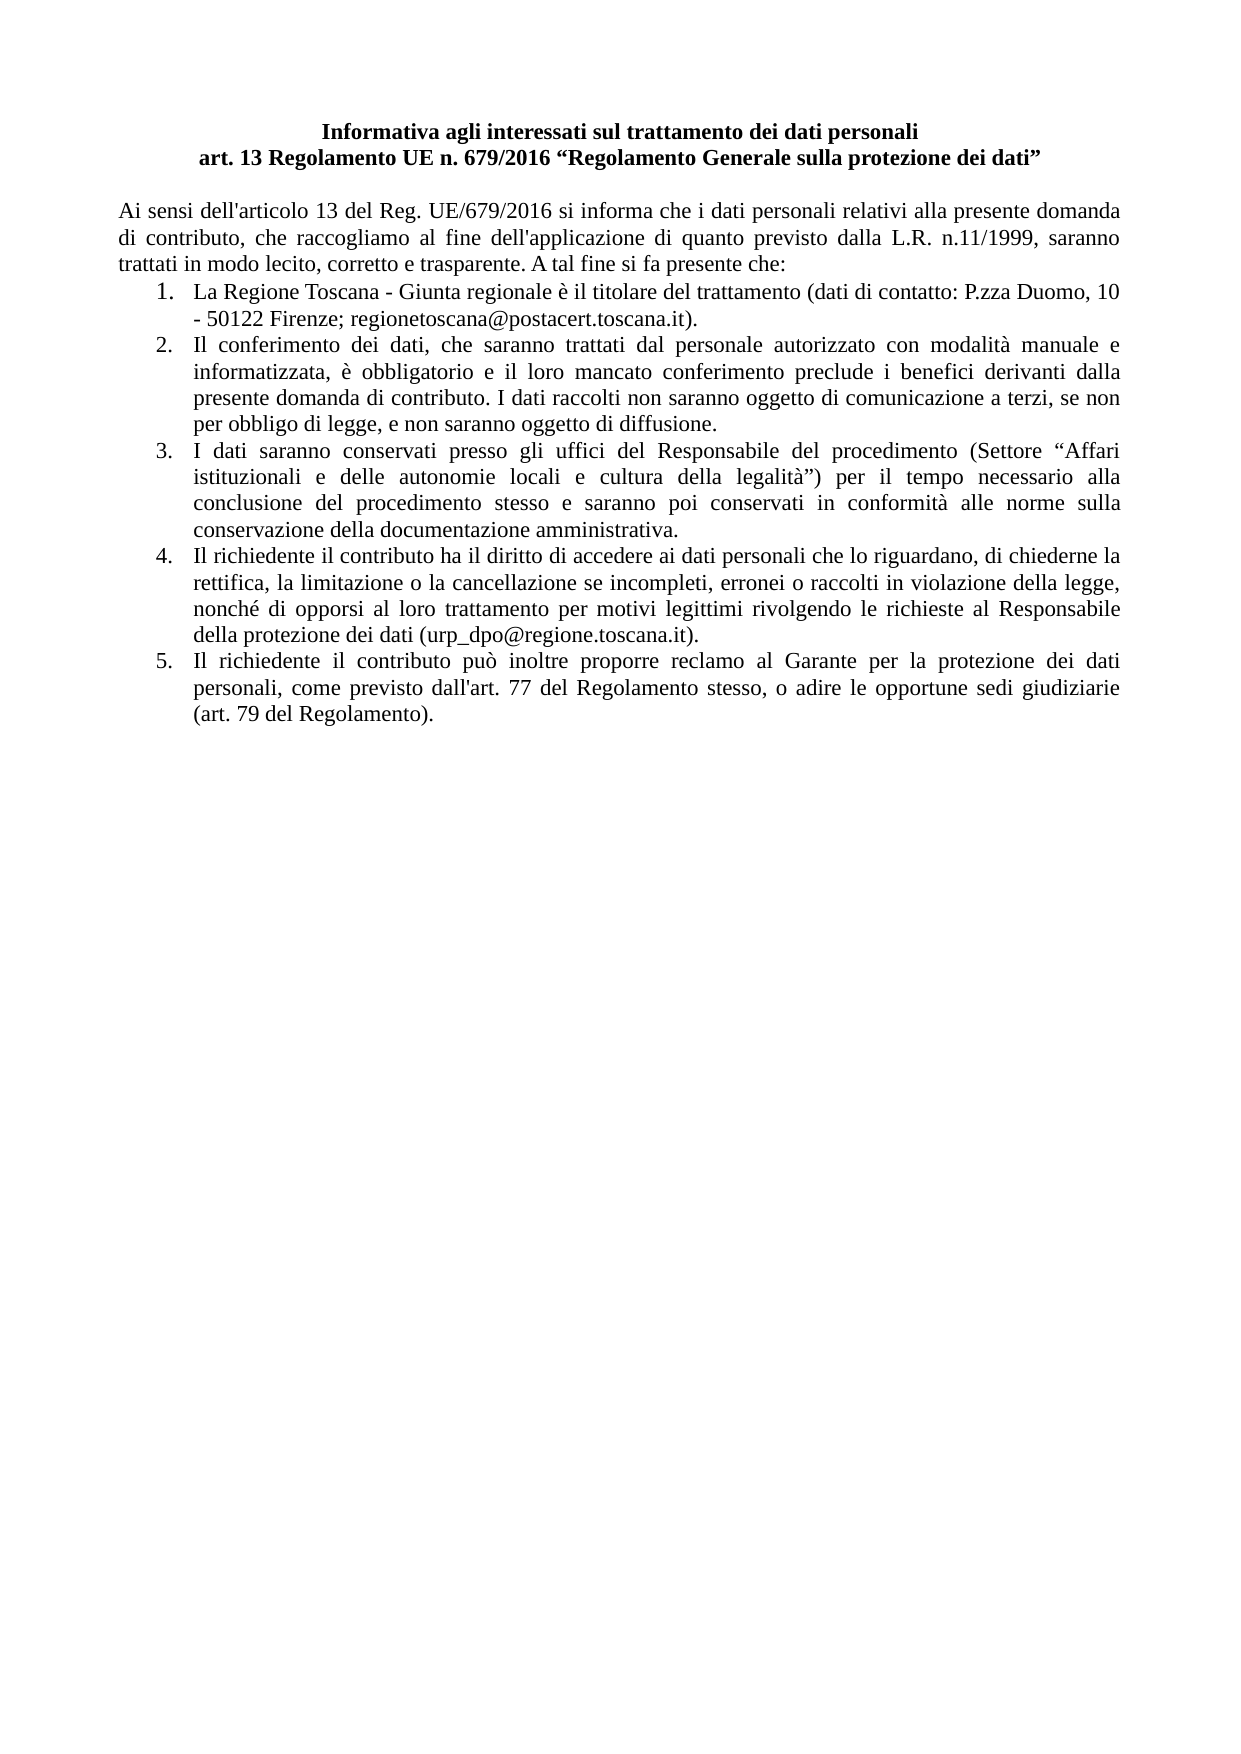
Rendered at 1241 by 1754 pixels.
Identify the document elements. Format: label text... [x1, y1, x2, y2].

list Il conferimento dei dati, che saranno trattati dal personale autorizzato con modalità manuale e informatizzata, è obbligatorio e il loro mancato conferimento preclude i benefici derivanti dalla presente domanda di contributo. I dati raccolti non saranno oggetto di comunicazione a terzi, se non per obbligo di legge, e non saranno oggetto di diffusione. [156, 331, 1122, 437]
list La Regione Toscana - Giunta regionale è il titolare del trattamento (dati di contatto: P.zza Duomo, 10 - 50122 Firenze; regionetoscana@postacert.toscana.it). [156, 276, 1122, 331]
list Il richiedente il contributo può inoltre proporre reclamo al Garante per la protezione dei dati personali, come previsto dall'art. 77 del Regolamento stesso, o adire le opportune sedi giudiziarie (art. 79 del Regolamento). [156, 648, 1122, 727]
list I dati saranno conservati presso gli uffici del Responsabile del procedimento (Settore “Affari istituzionali e delle autonomie locali e cultura della legalità”) per il tempo necessario alla conclusione del procedimento stesso e saranno poi conservati in conformità alle norme sulla conservazione della documentazione amministrativa. [156, 437, 1122, 542]
text art. 13 Regolamento UE n. 679/2016 “Regolamento Generale sulla protezione dei dati” [118, 144, 1122, 171]
text Ai sensi dell'articolo 13 del Reg. UE/679/2016 si informa che i dati personali relativi alla presente domanda di contributo, che raccogliamo al fine dell'applicazione di quanto previsto dalla L.R. n.11/1999, saranno trattati in modo lecito, corretto e trasparente. A tal fine si fa presente che: [118, 197, 1122, 276]
list Il richiedente il contributo ha il diritto di accedere ai dati personali che lo riguardano, di chiederne la rettifica, la limitazione o la cancellazione se incompleti, erronei o raccolti in violazione della legge, nonché di opporsi al loro trattamento per motivi legittimi rivolgendo le richieste al Responsabile della protezione dei dati (urp_dpo@regione.toscana.it). [156, 542, 1122, 648]
text Informativa agli interessati sul trattamento dei dati personali [118, 118, 1122, 144]
